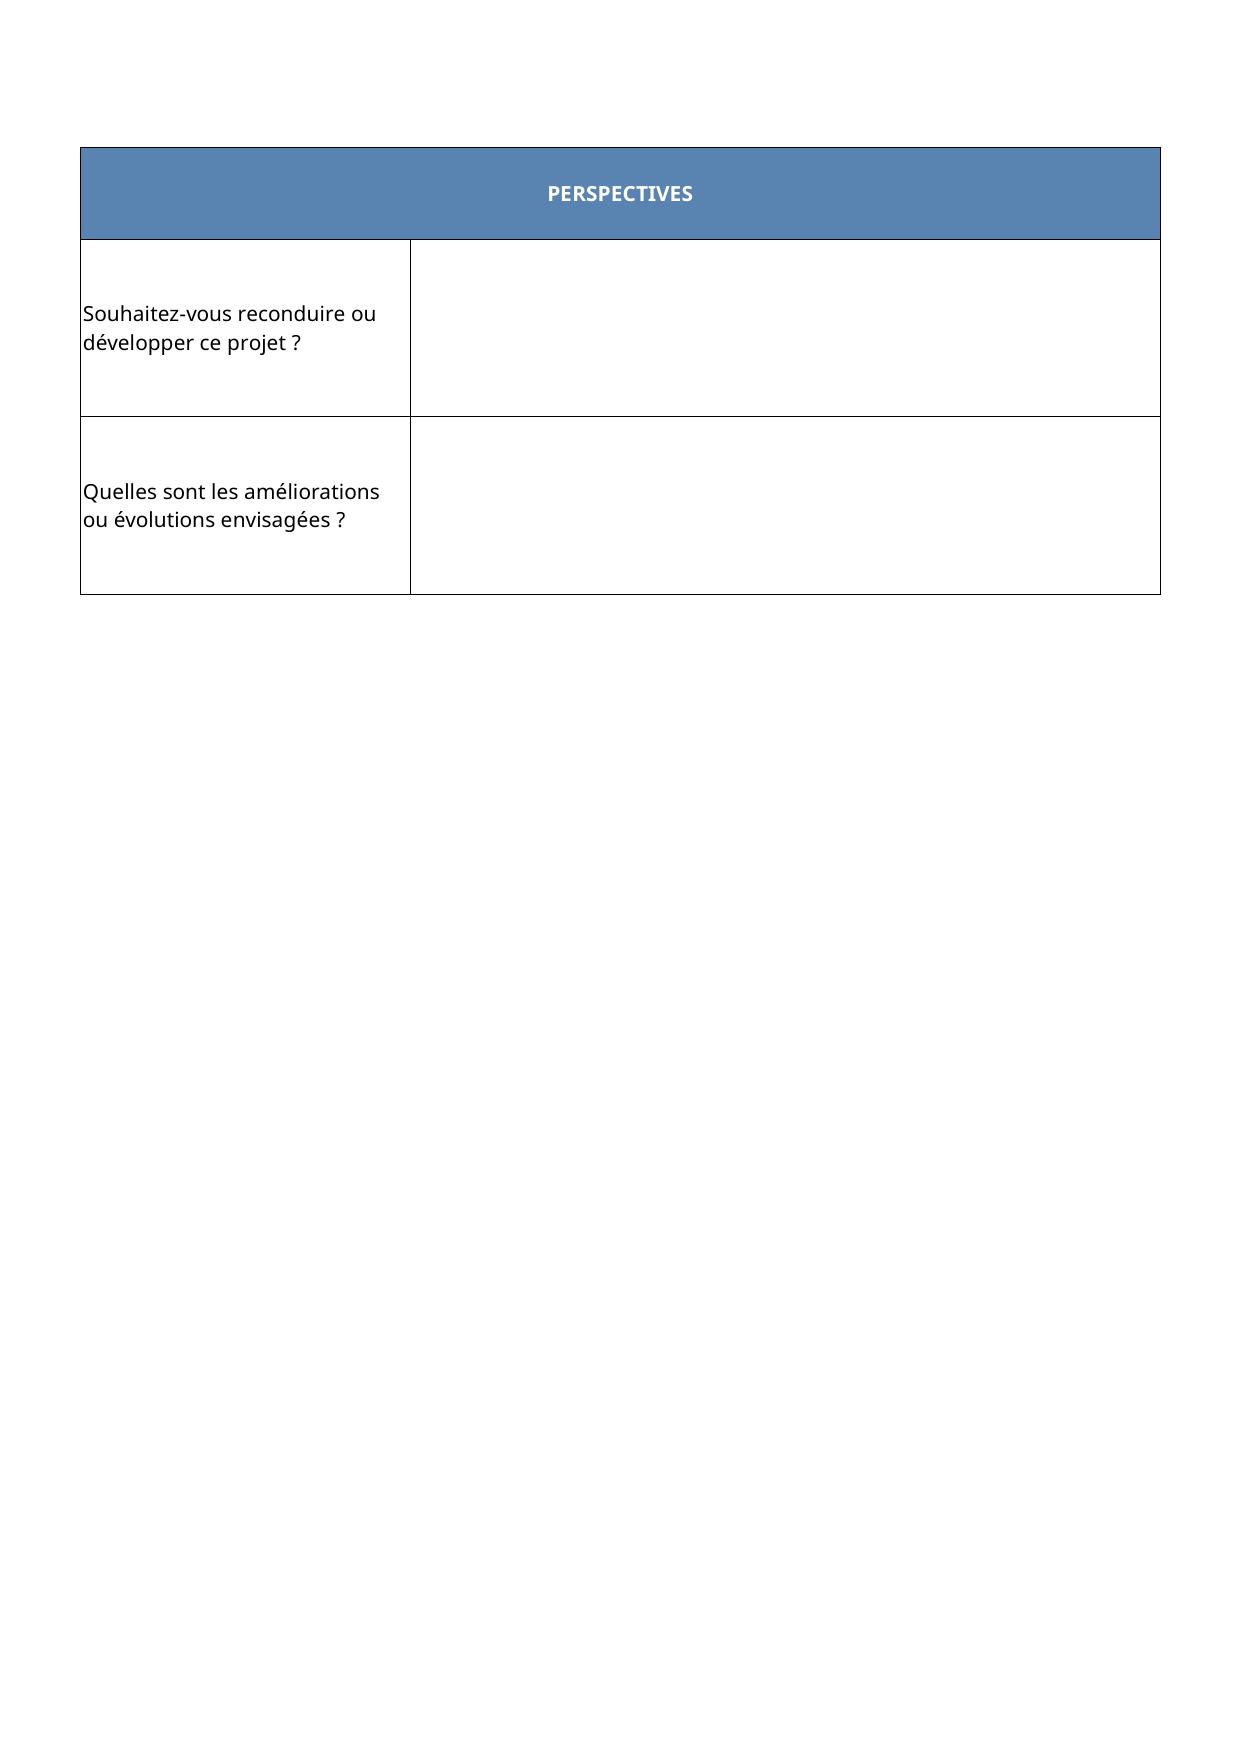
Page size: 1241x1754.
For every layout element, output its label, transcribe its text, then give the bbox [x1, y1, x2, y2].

table_cell Souhaitez-vous reconduire ou développer ce projet ? [81, 240, 410, 416]
table_cell [411, 417, 1160, 594]
table_cell Quelles sont les améliorations ou évolutions envisagées ? [81, 417, 410, 594]
table_header PERSPECTIVES [81, 148, 1160, 239]
table_cell [411, 240, 1160, 416]
